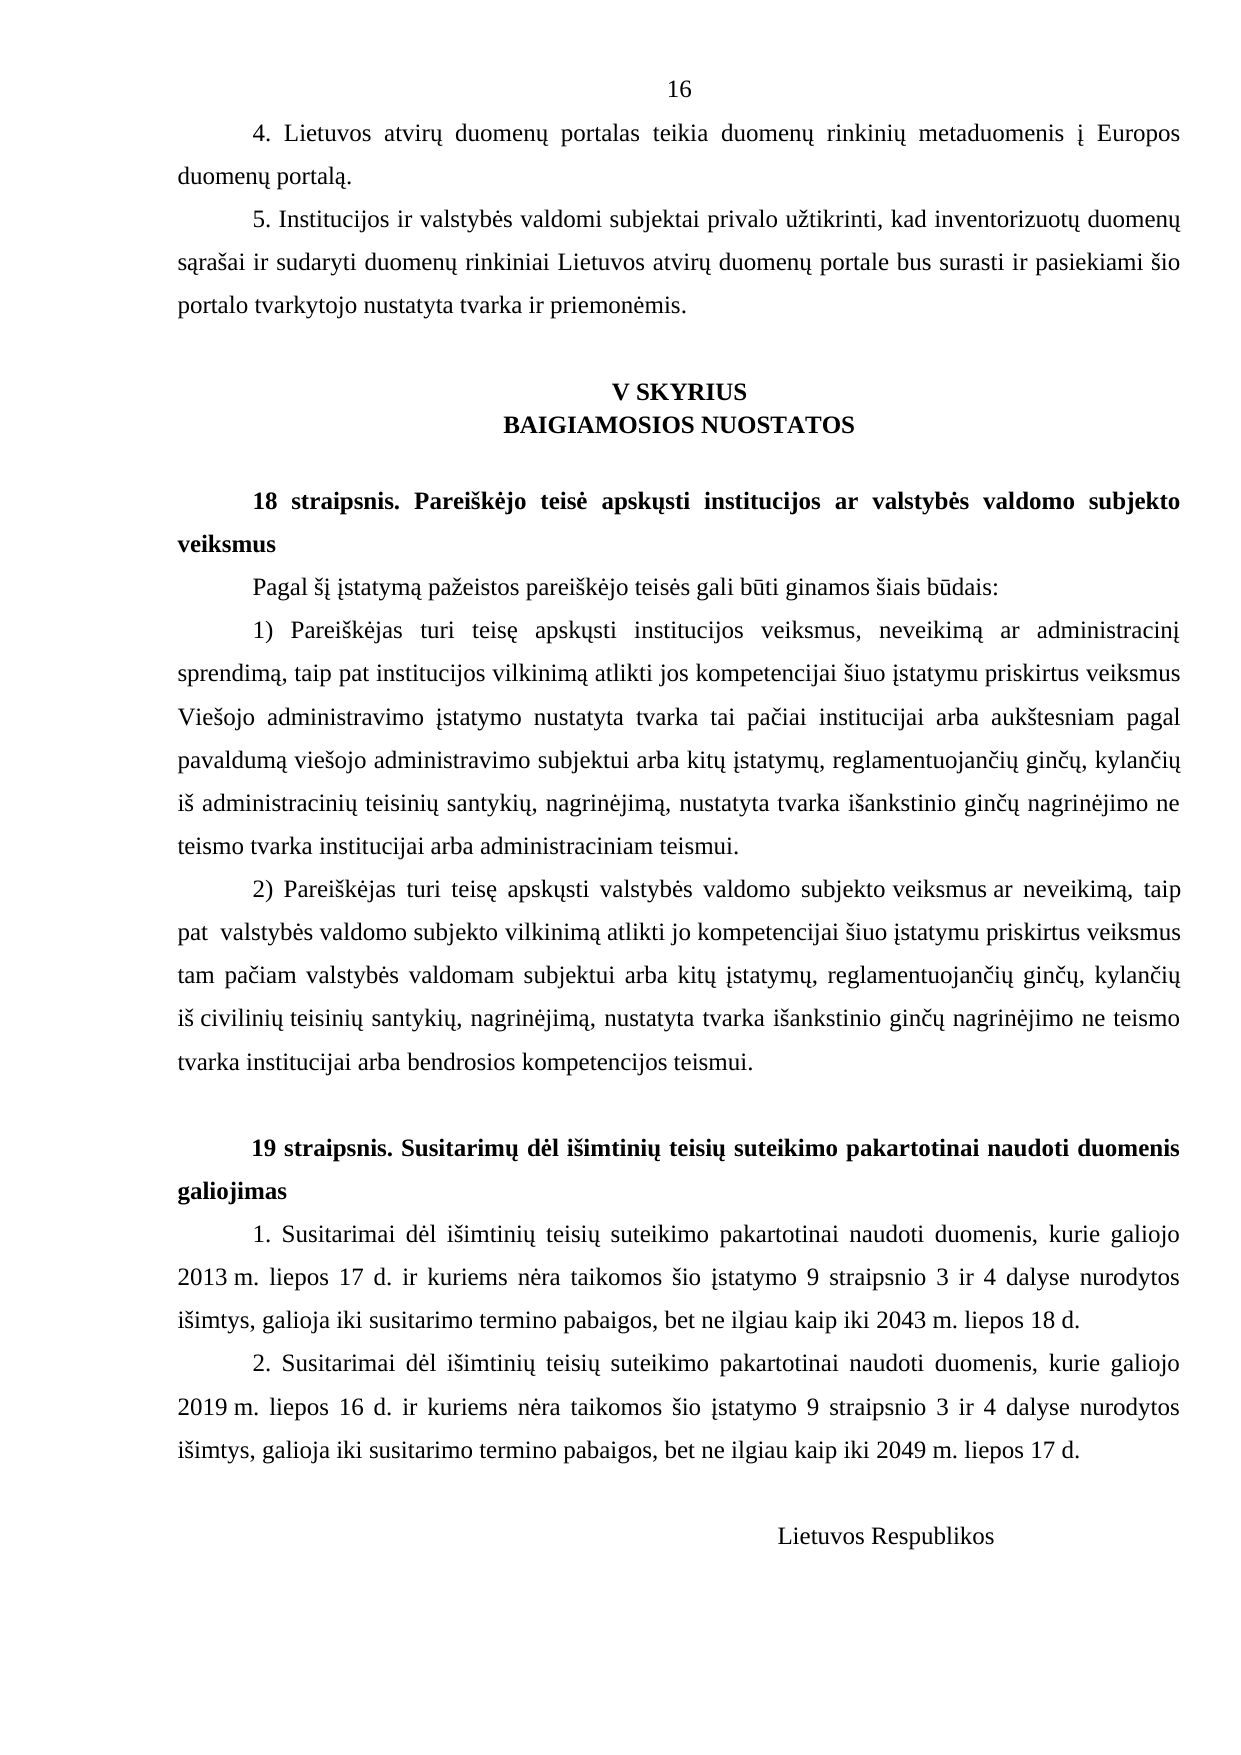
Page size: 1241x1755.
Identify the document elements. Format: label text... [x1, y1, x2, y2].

text Pagal šį įstatymą pažeistos pareiškėjo teisės gali būti ginamos šiais būdais: [177, 572, 1181, 601]
text 1) Pareiškėjas turi teisę apskųsti institucijos veiksmus, neveikimą ar administracinį sprendimą, taip pat institucijos vilkinimą atlikti jos kompetencijai šiuo įstatymu priskirtus veiksmus Viešojo administravimo įstatymo nustatyta tvarka tai pačiai institucijai arba aukštesniam pagal pavaldumą viešojo administravimo subjektui arba kitų įstatymų, reglamentuojančių ginčų, kylančių iš administracinių teisinių santykių, nagrinėjimą, nustatyta tvarka išankstinio ginčų nagrinėjimo ne teismo tvarka institucijai arba administraciniam teismui. [177, 615, 1181, 860]
text BAIGIAMOSIOS NUOSTATOS [177, 410, 1181, 439]
text 18 straipsnis. Pareiškėjo teisė apskųsti institucijos ar valstybės valdomo subjekto veiksmus [177, 486, 1181, 558]
text 1. Susitarimai dėl išimtinių teisių suteikimo pakartotinai naudoti duomenis, kurie galiojo 2013 m. liepos 17 d. ir kuriems nėra taikomos šio įstatymo 9 straipsnio 3 ir 4 dalyse nurodytos išimtys, galioja iki susitarimo termino pabaigos, bet ne ilgiau kaip iki 2043 m. liepos 18 d. [177, 1219, 1181, 1334]
text 2. Susitarimai dėl išimtinių teisių suteikimo pakartotinai naudoti duomenis, kurie galiojo 2019 m. liepos 16 d. ir kuriems nėra taikomos šio įstatymo 9 straipsnio 3 ir 4 dalyse nurodytos išimtys, galioja iki susitarimo termino pabaigos, bet ne ilgiau kaip iki 2049 m. liepos 17 d. [177, 1348, 1181, 1463]
text 19 straipsnis. Susitarimų dėl išimtinių teisių suteikimo pakartotinai naudoti duomenis galiojimas [177, 1133, 1181, 1205]
text V SKYRIUS [177, 377, 1181, 406]
text 4. Lietuvos atvirų duomenų portalas teikia duomenų rinkinių metaduomenis į Europos duomenų portalą. [177, 118, 1181, 190]
text 5. Institucijos ir valstybės valdomi subjektai privalo užtikrinti, kad inventorizuotų duomenų sąrašai ir sudaryti duomenų rinkiniai Lietuvos atvirų duomenų portale bus surasti ir pasiekiami šio portalo tvarkytojo nustatyta tvarka ir priemonėmis. [177, 204, 1181, 319]
text 2) Pareiškėjas turi teisę apskųsti valstybės valdomo subjekto veiksmus ar neveikimą, taip pat valstybės valdomo subjekto vilkinimą atlikti jo kompetencijai šiuo įstatymu priskirtus veiksmus tam pačiam valstybės valdomam subjektui arba kitų įstatymų, reglamentuojančių ginčų, kylančių iš civilinių teisinių santykių, nagrinėjimą, nustatyta tvarka išankstinio ginčų nagrinėjimo ne teismo tvarka institucijai arba bendrosios kompetencijos teismui. [177, 874, 1181, 1075]
text Lietuvos Respublikos [177, 1521, 1181, 1550]
